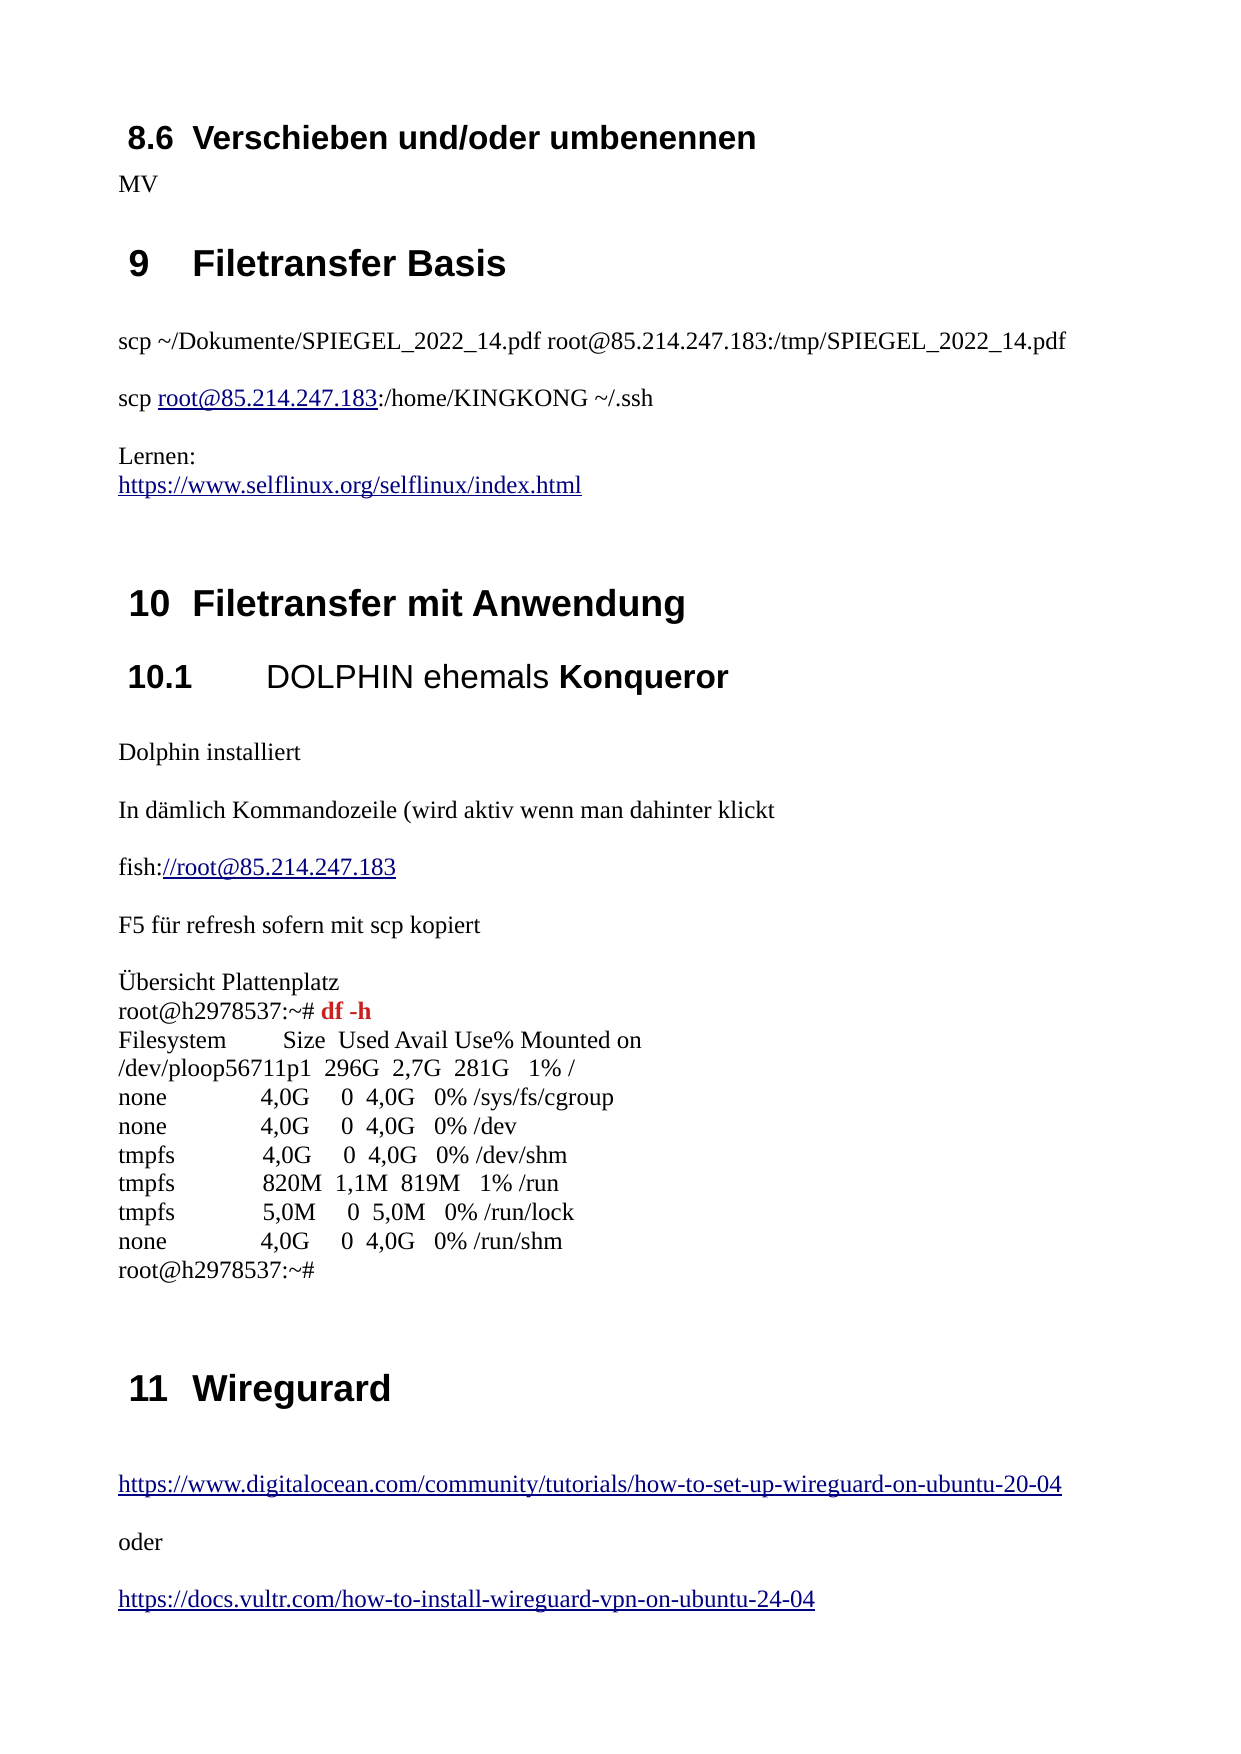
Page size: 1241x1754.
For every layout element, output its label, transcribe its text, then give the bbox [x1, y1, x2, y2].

text https://www.selflinux.org/selflinux/index.html [118, 470, 1122, 498]
text scp root@85.214.247.183:/home/KINGKONG ~/.ssh [118, 383, 1122, 412]
text fish://root@85.214.247.183 [118, 852, 1122, 881]
text root@h2978537:~# [118, 1255, 1122, 1283]
text Filesystem Size Used Avail Use% Mounted on [118, 1025, 1122, 1053]
text none 4,0G 0 4,0G 0% /run/shm [118, 1226, 1122, 1255]
text Lernen: [118, 441, 1122, 470]
subtitle Filetransfer Basis [118, 242, 1122, 285]
text tmpfs 820M 1,1M 819M 1% /run [118, 1168, 1122, 1197]
text https://docs.vultr.com/how-to-install-wireguard-vpn-on-ubuntu-24-04 [118, 1584, 1122, 1613]
subtitle Filetransfer mit Anwendung [118, 581, 1122, 624]
text scp ~/Dokumente/SPIEGEL_2022_14.pdf root@85.214.247.183:/tmp/SPIEGEL_2022_14.pdf [118, 326, 1122, 355]
text Übersicht Plattenplatz root@h2978537:~# df -h [118, 967, 1122, 1025]
text tmpfs 5,0M 0 5,0M 0% /run/lock [118, 1197, 1122, 1226]
text MV [118, 169, 1122, 198]
subtitle DOLPHIN ehemals Konqueror [118, 657, 1122, 696]
text In dämlich Kommandozeile (wird aktiv wenn man dahinter klickt [118, 795, 1122, 823]
text none 4,0G 0 4,0G 0% /sys/fs/cgroup [118, 1082, 1122, 1111]
subtitle Verschieben und/oder umbenennen [118, 118, 1122, 157]
subtitle Wiregurard [118, 1366, 1122, 1409]
text F5 für refresh sofern mit scp kopiert [118, 910, 1122, 938]
text Dolphin installiert [118, 737, 1122, 766]
text tmpfs 4,0G 0 4,0G 0% /dev/shm [118, 1140, 1122, 1168]
text /dev/ploop56711p1 296G 2,7G 281G 1% / [118, 1053, 1122, 1082]
text https://www.digitalocean.com/community/tutorials/how-to-set-up-wireguard-on-ubuntu-20-04 [118, 1469, 1122, 1498]
text oder [118, 1527, 1122, 1555]
text none 4,0G 0 4,0G 0% /dev [118, 1111, 1122, 1140]
